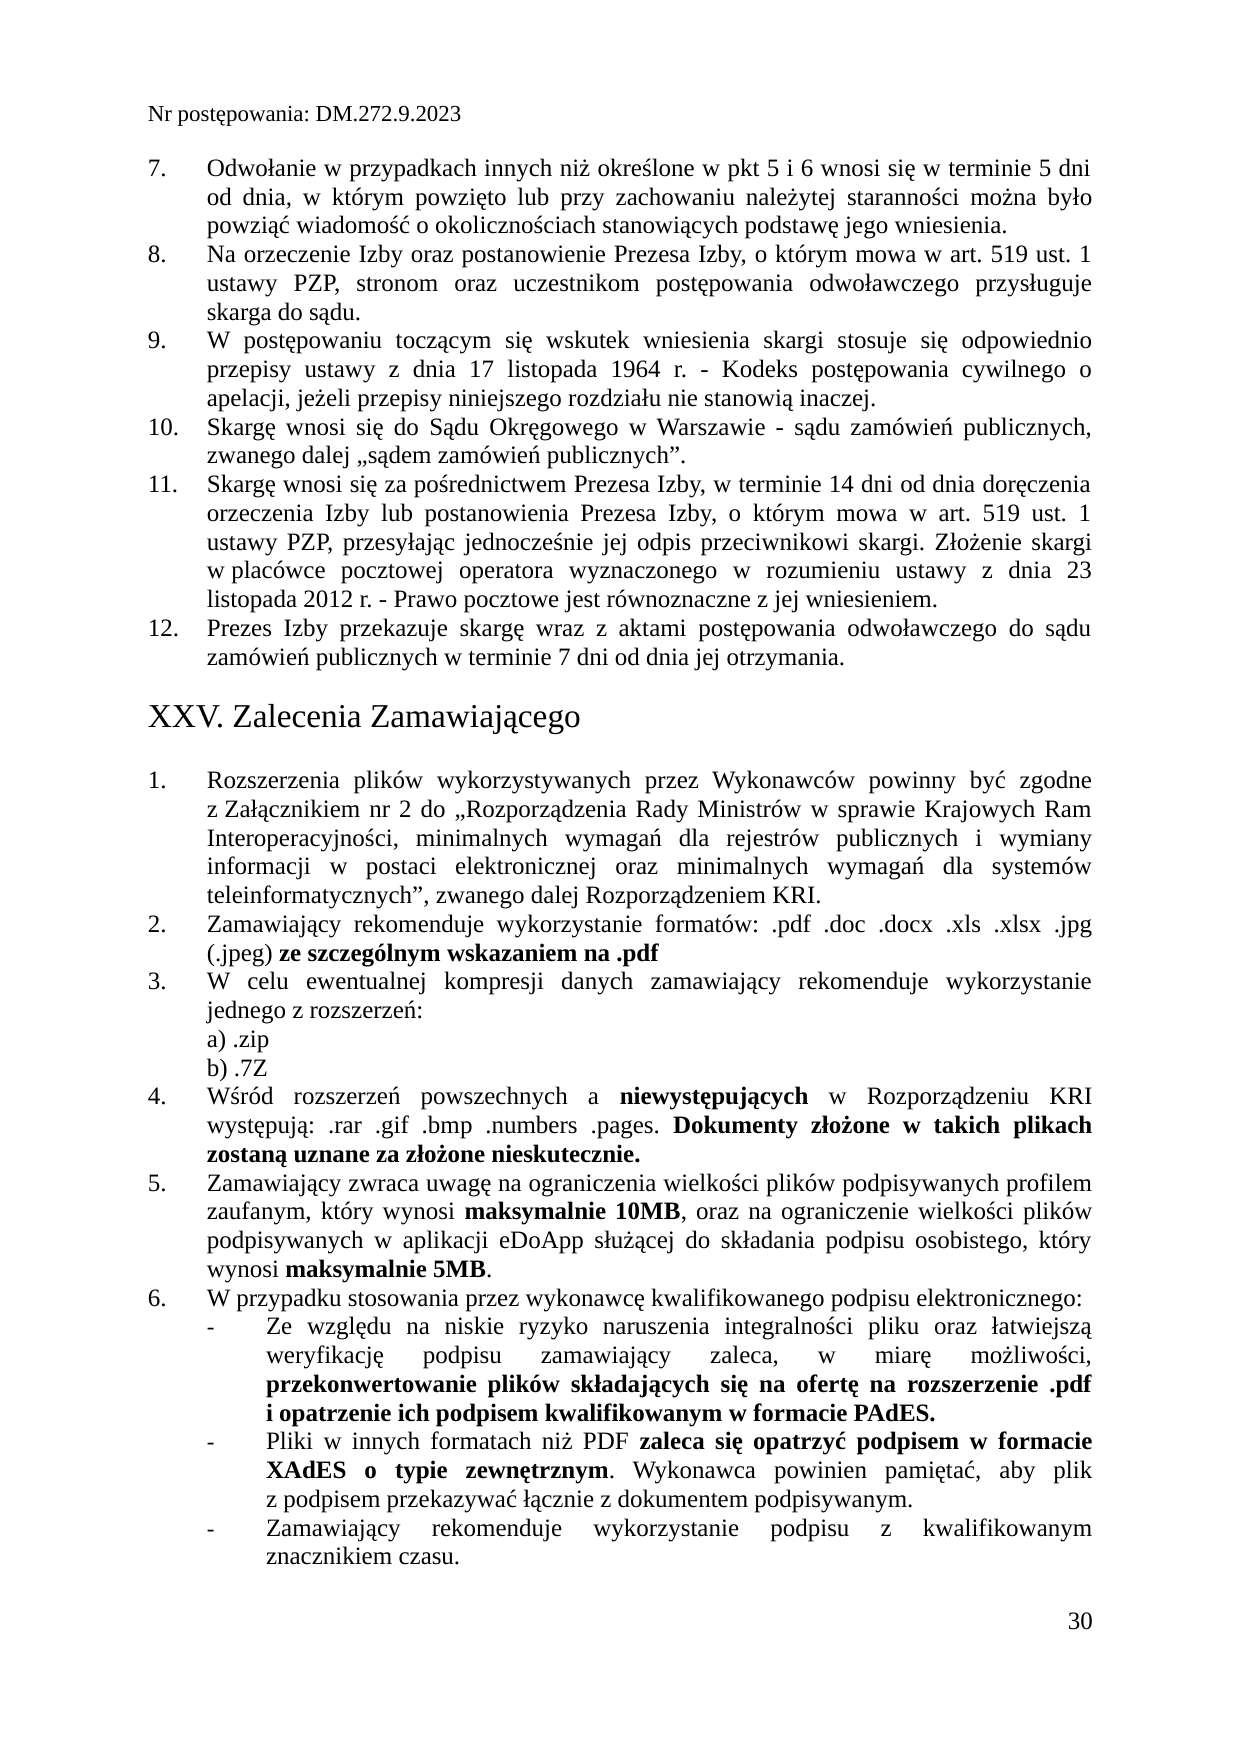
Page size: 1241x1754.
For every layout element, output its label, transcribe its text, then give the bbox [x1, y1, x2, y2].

list Pliki w innych formatach niż PDF zaleca się opatrzyć podpisem w formacie XAdES o typie zewnętrznym. Wykonawca powinien pamiętać, aby plik z podpisem przekazywać łącznie z dokumentem podpisywanym. [207, 1426, 1093, 1513]
list W celu ewentualnej kompresji danych zamawiający rekomenduje wykorzystanie jednego z rozszerzeń: [148, 966, 1093, 1024]
list W przypadku stosowania przez wykonawcę kwalifikowanego podpisu elektronicznego: [148, 1283, 1093, 1311]
list Zamawiający rekomenduje wykorzystanie formatów: .pdf .doc .docx .xls .xlsx .jpg (.jpeg) ze szczególnym wskazaniem na .pdf [148, 909, 1093, 966]
list Zamawiający rekomenduje wykorzystanie podpisu z kwalifikowanym znacznikiem czasu. [207, 1513, 1093, 1570]
text a) .zip [207, 1024, 1093, 1053]
list Na orzeczenie Izby oraz postanowienie Prezesa Izby, o którym mowa w art. 519 ust. 1 ustawy PZP, stronom oraz uczestnikom postępowania odwoławczego przysługuje skarga do sądu. [148, 239, 1093, 325]
list Skargę wnosi się do Sądu Okręgowego w Warszawie - sądu zamówień publicznych, zwanego dalej „sądem zamówień publicznych”. [148, 412, 1093, 469]
list Ze względu na niskie ryzyko naruszenia integralności pliku oraz łatwiejszą weryfikację podpisu zamawiający zaleca, w miarę możliwości, przekonwertowanie plików składających się na ofertę na rozszerzenie .pdf i opatrzenie ich podpisem kwalifikowanym w formacie PAdES. [207, 1311, 1093, 1426]
list Rozszerzenia plików wykorzystywanych przez Wykonawców powinny być zgodne z Załącznikiem nr 2 do „Rozporządzenia Rady Ministrów w sprawie Krajowych Ram Interoperacyjności, minimalnych wymagań dla rejestrów publicznych i wymiany informacji w postaci elektronicznej oraz minimalnych wymagań dla systemów teleinformatycznych”, zwanego dalej Rozporządzeniem KRI. [148, 765, 1093, 909]
list Prezes Izby przekazuje skargę wraz z aktami postępowania odwoławczego do sądu zamówień publicznych w terminie 7 dni od dnia jej otrzymania. [148, 613, 1093, 670]
subtitle XXV. Zalecenia Zamawiającego [148, 697, 1093, 735]
list Zamawiający zwraca uwagę na ograniczenia wielkości plików podpisywanych profilem zaufanym, który wynosi maksymalnie 10MB, oraz na ograniczenie wielkości plików podpisywanych w aplikacji eDoApp służącej do składania podpisu osobistego, który wynosi maksymalnie 5MB. [148, 1168, 1093, 1283]
list Odwołanie w przypadkach innych niż określone w pkt 5 i 6 wnosi się w terminie 5 dni od dnia, w którym powzięto lub przy zachowaniu należytej staranności można było powziąć wiadomość o okolicznościach stanowiących podstawę jego wniesienia. [148, 153, 1093, 239]
text b) .7Z [207, 1053, 1093, 1081]
list W postępowaniu toczącym się wskutek wniesienia skargi stosuje się odpowiednio przepisy ustawy z dnia 17 listopada 1964 r. - Kodeks postępowania cywilnego o apelacji, jeżeli przepisy niniejszego rozdziału nie stanowią inaczej. [148, 325, 1093, 412]
list Wśród rozszerzeń powszechnych a niewystępujących w Rozporządzeniu KRI występują: .rar .gif .bmp .numbers .pages. Dokumenty złożone w takich plikach zostaną uznane za złożone nieskutecznie. [148, 1081, 1093, 1168]
list Skargę wnosi się za pośrednictwem Prezesa Izby, w terminie 14 dni od dnia doręczenia orzeczenia Izby lub postanowienia Prezesa Izby, o którym mowa w art. 519 ust. 1 ustawy PZP, przesyłając jednocześnie jej odpis przeciwnikowi skargi. Złożenie skargi w placówce pocztowej operatora wyznaczonego w rozumieniu ustawy z dnia 23 listopada 2012 r. - Prawo pocztowe jest równoznaczne z jej wniesieniem. [148, 469, 1093, 613]
